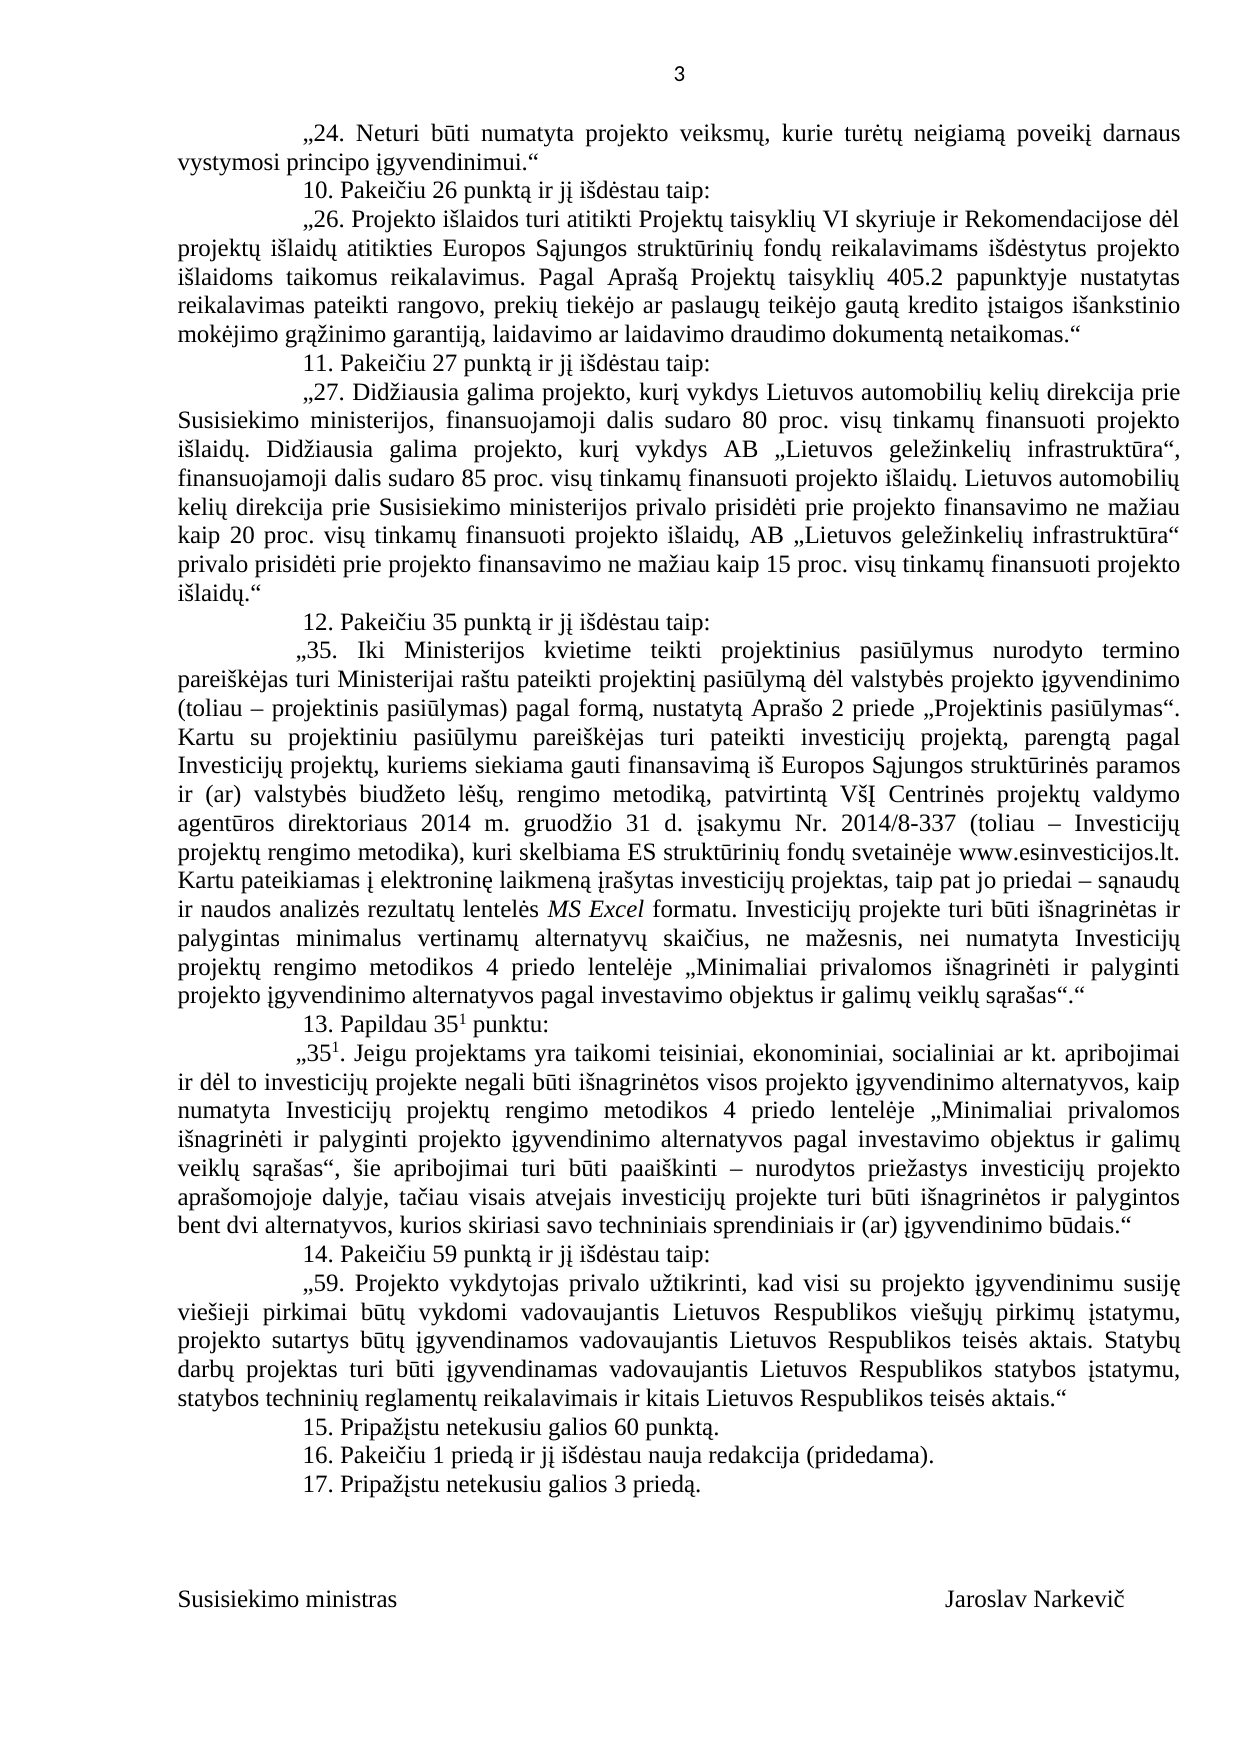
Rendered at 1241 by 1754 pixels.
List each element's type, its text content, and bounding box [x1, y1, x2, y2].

text „27. Didžiausia galima projekto, kurį vykdys Lietuvos automobilių kelių direkcija prie Susisiekimo ministerijos, finansuojamoji dalis sudaro 80 proc. visų tinkamų finansuoti projekto išlaidų. Didžiausia galima projekto, kurį vykdys AB „Lietuvos geležinkelių infrastruktūra“, finansuojamoji dalis sudaro 85 proc. visų tinkamų finansuoti projekto išlaidų. Lietuvos automobilių kelių direkcija prie Susisiekimo ministerijos privalo prisidėti prie projekto finansavimo ne mažiau kaip 20 proc. visų tinkamų finansuoti projekto išlaidų, AB „Lietuvos geležinkelių infrastruktūra“ privalo prisidėti prie projekto finansavimo ne mažiau kaip 15 proc. visų tinkamų finansuoti projekto išlaidų.“ [177, 377, 1181, 607]
text „26. Projekto išlaidos turi atitikti Projektų taisyklių VI skyriuje ir Rekomendacijose dėl projektų išlaidų atitikties Europos Sąjungos struktūrinių fondų reikalavimams išdėstytus projekto išlaidoms taikomus reikalavimus. Pagal Aprašą Projektų taisyklių 405.2 papunktyje nustatytas reikalavimas pateikti rangovo, prekių tiekėjo ar paslaugų teikėjo gautą kredito įstaigos išankstinio mokėjimo grąžinimo garantiją, laidavimo ar laidavimo draudimo dokumentą netaikomas.“ [177, 204, 1181, 348]
text 15. Pripažįstu netekusiu galios 60 punktą. [302, 1412, 1181, 1441]
text Susisiekimo ministras Jaroslav Narkevič [177, 1584, 1181, 1613]
text „35. Iki Ministerijos kvietime teikti projektinius pasiūlymus nurodyto termino pareiškėjas turi Ministerijai raštu pateikti projektinį pasiūlymą dėl valstybės projekto įgyvendinimo (toliau – projektinis pasiūlymas) pagal formą, nustatytą Aprašo 2 priede „Projektinis pasiūlymas“. Kartu su projektiniu pasiūlymu pareiškėjas turi pateikti investicijų projektą, parengtą pagal Investicijų projektų, kuriems siekiama gauti finansavimą iš Europos Sąjungos struktūrinės paramos ir (ar) valstybės biudžeto lėšų, rengimo metodiką, patvirtintą VšĮ Centrinės projektų valdymo agentūros direktoriaus 2014 m. gruodžio 31 d. įsakymu Nr. 2014/8-337 (toliau – Investicijų projektų rengimo metodika), kuri skelbiama ES struktūrinių fondų svetainėje www.esinvesticijos.lt. Kartu pateikiamas į elektroninę laikmeną įrašytas investicijų projektas, taip pat jo priedai – sąnaudų ir naudos analizės rezultatų lentelės MS Excel formatu. Investicijų projekte turi būti išnagrinėtas ir palygintas minimalus vertinamų alternatyvų skaičius, ne mažesnis, nei numatyta Investicijų projektų rengimo metodikos 4 priedo lentelėje „Minimaliai privalomos išnagrinėti ir palyginti projekto įgyvendinimo alternatyvos pagal investavimo objektus ir galimų veiklų sąrašas“.“ [177, 636, 1181, 1009]
text 11. Pakeičiu 27 punktą ir jį išdėstau taip: [302, 348, 1181, 377]
text „351. Jeigu projektams yra taikomi teisiniai, ekonominiai, socialiniai ar kt. apribojimai ir dėl to investicijų projekte negali būti išnagrinėtos visos projekto įgyvendinimo alternatyvos, kaip numatyta Investicijų projektų rengimo metodikos 4 priedo lentelėje „Minimaliai privalomos išnagrinėti ir palyginti projekto įgyvendinimo alternatyvos pagal investavimo objektus ir galimų veiklų sąrašas“, šie apribojimai turi būti paaiškinti – nurodytos priežastys investicijų projekto aprašomojoje dalyje, tačiau visais atvejais investicijų projekte turi būti išnagrinėtos ir palygintos bent dvi alternatyvos, kurios skiriasi savo techniniais sprendiniais ir (ar) įgyvendinimo būdais.“ [177, 1038, 1181, 1239]
text 14. Pakeičiu 59 punktą ir jį išdėstau taip: [302, 1239, 1181, 1268]
text 16. Pakeičiu 1 priedą ir jį išdėstau nauja redakcija (pridedama). [302, 1441, 1181, 1469]
text „59. Projekto vykdytojas privalo užtikrinti, kad visi su projekto įgyvendinimu susiję viešieji pirkimai būtų vykdomi vadovaujantis Lietuvos Respublikos viešųjų pirkimų įstatymu, projekto sutartys būtų įgyvendinamos vadovaujantis Lietuvos Respublikos teisės aktais. Statybų darbų projektas turi būti įgyvendinamas vadovaujantis Lietuvos Respublikos statybos įstatymu, statybos techninių reglamentų reikalavimais ir kitais Lietuvos Respublikos teisės aktais.“ [177, 1268, 1181, 1412]
text „24. Neturi būti numatyta projekto veiksmų, kurie turėtų neigiamą poveikį darnaus vystymosi principo įgyvendinimui.“ [177, 118, 1181, 176]
text 12. Pakeičiu 35 punktą ir jį išdėstau taip: [302, 607, 1181, 636]
text 17. Pripažįstu netekusiu galios 3 priedą. [302, 1469, 1181, 1498]
text 10. Pakeičiu 26 punktą ir jį išdėstau taip: [302, 176, 1181, 204]
text 13. Papildau 351 punktu: [302, 1009, 1181, 1038]
